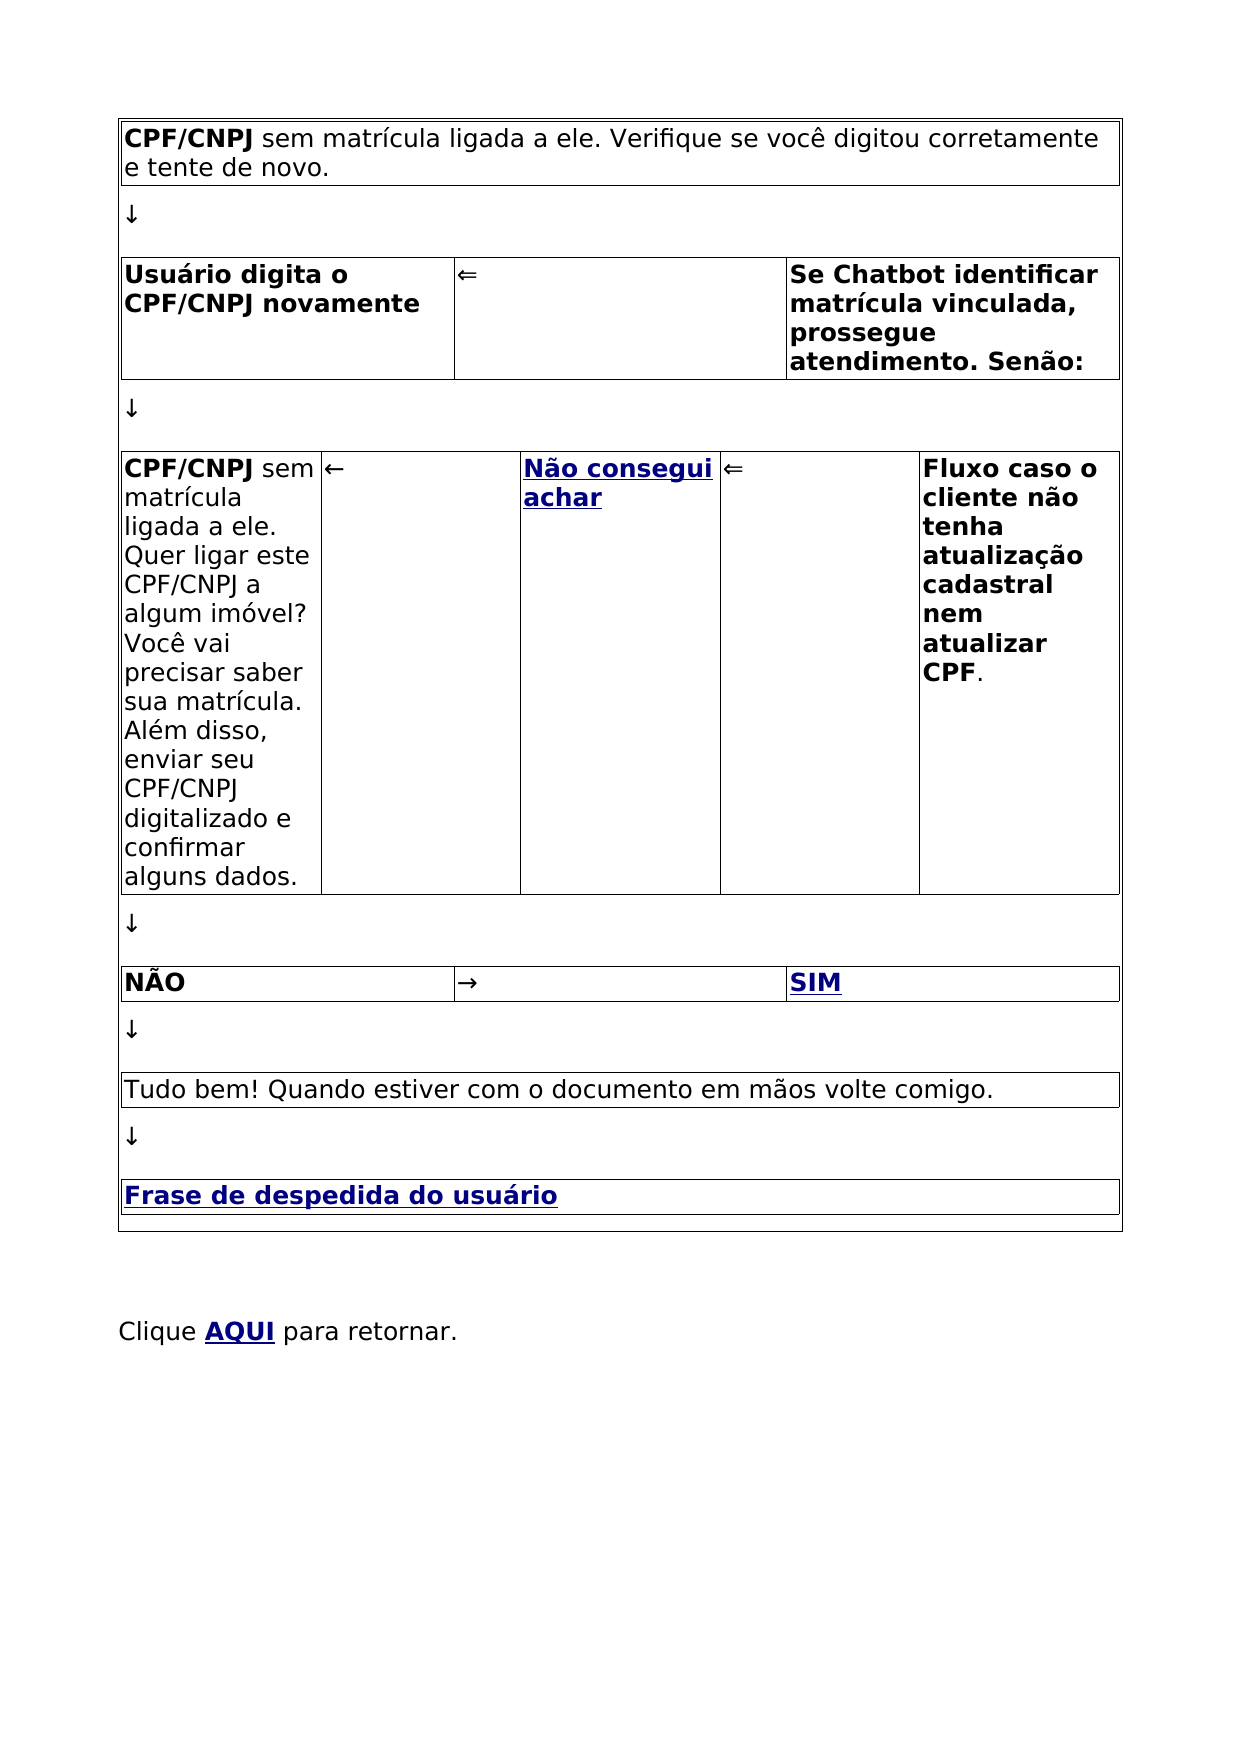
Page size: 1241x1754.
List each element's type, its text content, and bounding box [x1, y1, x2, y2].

table_header Frase de despedida do usuário [122, 1180, 1119, 1213]
table_header ↓ ↓ ↓ ↓ ↓ [119, 119, 1122, 1231]
table_header Se Chatbot identificar matrícula vinculada, prossegue atendimento. Senão: [787, 258, 1119, 379]
table_header Tudo bem! Quando estiver com o documento em mãos volte comigo. [122, 1073, 1119, 1107]
text Clique AQUI para retornar. [118, 1317, 1122, 1375]
table_header Não consegui achar [521, 452, 720, 894]
table_header ⇐ [721, 452, 919, 894]
table_header ← [322, 452, 520, 894]
table_header CPF/CNPJ sem matrícula ligada a ele. Quer ligar este CPF/CNPJ a algum imóvel? Você vai precisar saber sua matrícula. Além disso, enviar seu CPF/CNPJ digitalizado e confirmar alguns dados. [122, 452, 321, 894]
table_header Usuário digita o CPF/CNPJ novamente [122, 258, 454, 379]
table_header ⇐ [455, 258, 786, 379]
table_header NÃO [122, 967, 454, 1001]
table_header → [455, 967, 786, 1001]
table_header CPF/CNPJ sem matrícula ligada a ele. Verifique se você digitou corretamente e tente de novo. [122, 122, 1119, 185]
table_header Fluxo caso o cliente não tenha atualização cadastral nem atualizar CPF. [920, 452, 1119, 894]
table_header SIM [787, 967, 1119, 1001]
